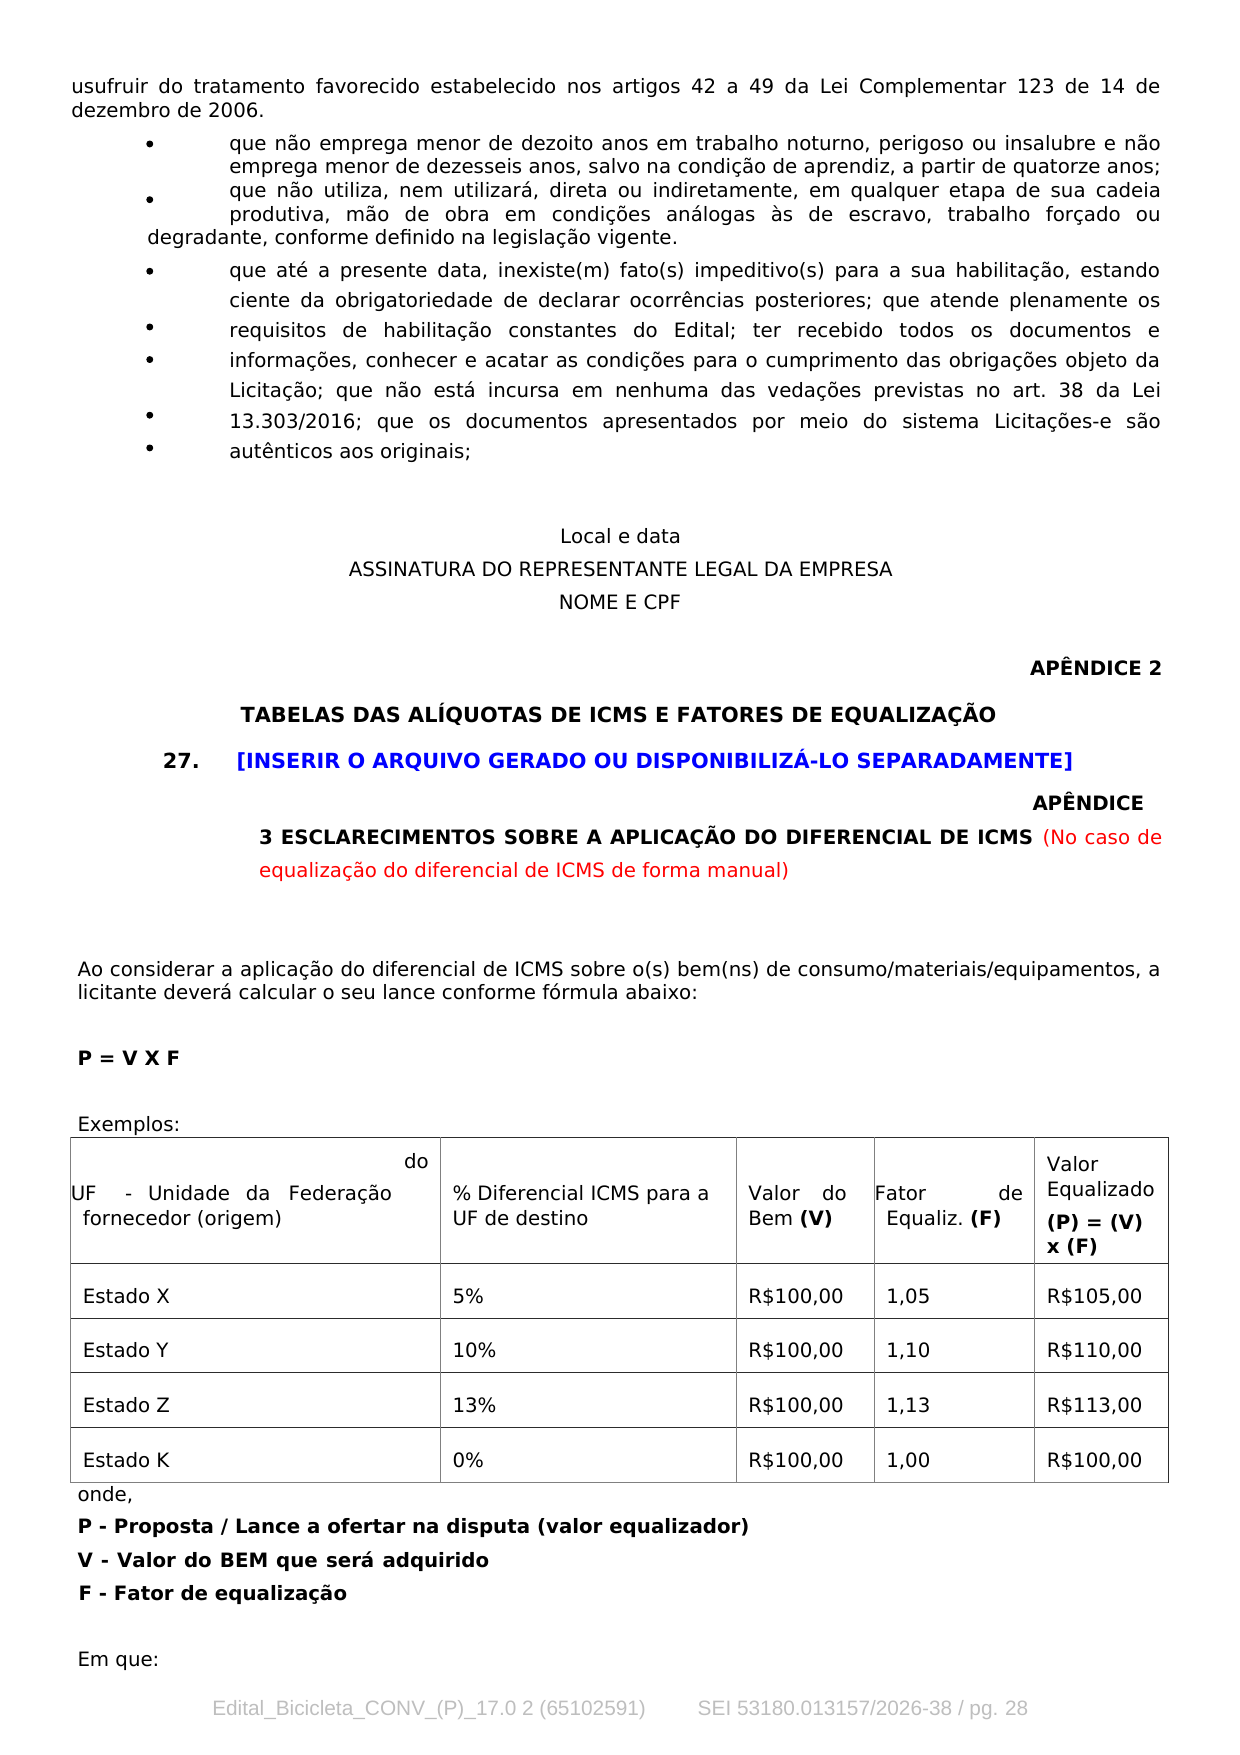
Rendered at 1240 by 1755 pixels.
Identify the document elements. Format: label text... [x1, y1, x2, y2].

table_header Valor Equalizado (P) = (V) x (F) [1035, 1138, 1168, 1263]
table_cell 5% [441, 1264, 736, 1318]
table_cell R$100,00 [737, 1264, 874, 1318]
table_header % Diferencial ICMS para a UF de destino [441, 1138, 736, 1263]
table_cell Estado Y [71, 1319, 404, 1372]
table_cell [404, 1264, 440, 1318]
table_cell R$105,00 [1035, 1264, 1168, 1318]
table_cell R$110,00 [1035, 1319, 1168, 1372]
table_header Fator de Equaliz. (F) [875, 1138, 1034, 1263]
text Ao considerar a aplicação do diferencial de ICMS sobre o(s) bem(ns) de consumo/materiais/equipamentos, a licitante deverá calcular o seu lance conforme fórmula abaixo: [77, 958, 1161, 1004]
table_cell R$100,00 [1035, 1428, 1168, 1482]
table_header do [404, 1138, 440, 1263]
table_cell 1,13 [875, 1373, 1034, 1427]
table_cell 1,10 [875, 1319, 1034, 1372]
table_header UF - Unidade da Federação fornecedor (origem) [71, 1138, 404, 1263]
text APÊNDICE 2 [71, 657, 1162, 680]
table_cell 13% [441, 1373, 736, 1427]
text Local e data [73, 525, 1168, 548]
text P = V X F [77, 1047, 1162, 1070]
text Exemplos: [77, 1113, 1161, 1136]
table_cell 0% [441, 1428, 736, 1482]
text onde, [77, 1483, 1161, 1506]
text V - Valor do BEM que será adquirido F - Fator de equalização [77, 1549, 490, 1605]
text que não emprega menor de dezoito anos em trabalho noturno, perigoso ou insalubre e não emprega menor de dezesseis anos, salvo na condição de aprendiz, a partir de quatorze anos; que não utiliza, nem utilizará, direta ou indiretamente, em qualquer etapa de sua cadeia produtiva, mão de obra em condições análogas às de escravo, trabalho forçado ou degradante, conforme definido na legislação vigente. [147, 132, 1161, 249]
table_header Valor do Bem (V) [737, 1138, 874, 1263]
table_cell R$100,00 [737, 1428, 874, 1482]
text que até a presente data, inexiste(m) fato(s) impeditivo(s) para a sua habilitação, estando ciente da obrigatoriedade de declarar ocorrências posteriores; que atende plenamente os requisitos de habilitação constantes do Edital; ter recebido todos os documentos e informações, conhecer e acatar as condições para o cumprimento das obrigações objeto da Licitação; que não está incursa em nenhuma das vedações previstas no art. 38 da Lei 13.303/2016; que os documentos apresentados por meio do sistema Licitações-e são autênticos aos originais; [147, 259, 1161, 463]
list usufruir do tratamento favorecido estabelecido nos artigos 42 a 49 da Lei Complementar 123 de 14 de dezembro de 2006. [71, 75, 1161, 122]
text ASSINATURA DO REPRESENTANTE LEGAL DA EMPRESA [73, 558, 1168, 581]
table_cell 1,05 [875, 1264, 1034, 1318]
text APÊNDICE 3 ESCLARECIMENTOS SOBRE A APLICAÇÃO DO DIFERENCIAL DE ICMS (No caso de equalização do diferencial de ICMS de forma manual) [259, 792, 1162, 882]
text P - Proposta / Lance a ofertar na disputa (valor equalizador) [77, 1516, 1162, 1539]
table_cell Estado Z [71, 1373, 404, 1427]
table_cell [404, 1373, 440, 1427]
table_cell R$113,00 [1035, 1373, 1168, 1427]
table_cell R$100,00 [737, 1319, 874, 1372]
table_cell [404, 1319, 440, 1372]
table_cell 10% [441, 1319, 736, 1372]
text NOME E CPF [73, 591, 1166, 614]
table_cell Estado X [71, 1264, 404, 1318]
table_cell 1,00 [875, 1428, 1034, 1482]
table_cell Estado K [71, 1428, 404, 1482]
subtitle [INSERIR O ARQUIVO GERADO OU DISPONIBILIZÁ-LO SEPARADAMENTE] [71, 749, 1165, 773]
table_cell [404, 1428, 440, 1482]
table_cell R$100,00 [737, 1373, 874, 1427]
text Em que: [77, 1648, 1161, 1671]
text TABELAS DAS ALÍQUOTAS DE ICMS E FATORES DE EQUALIZAÇÃO [78, 703, 1159, 727]
